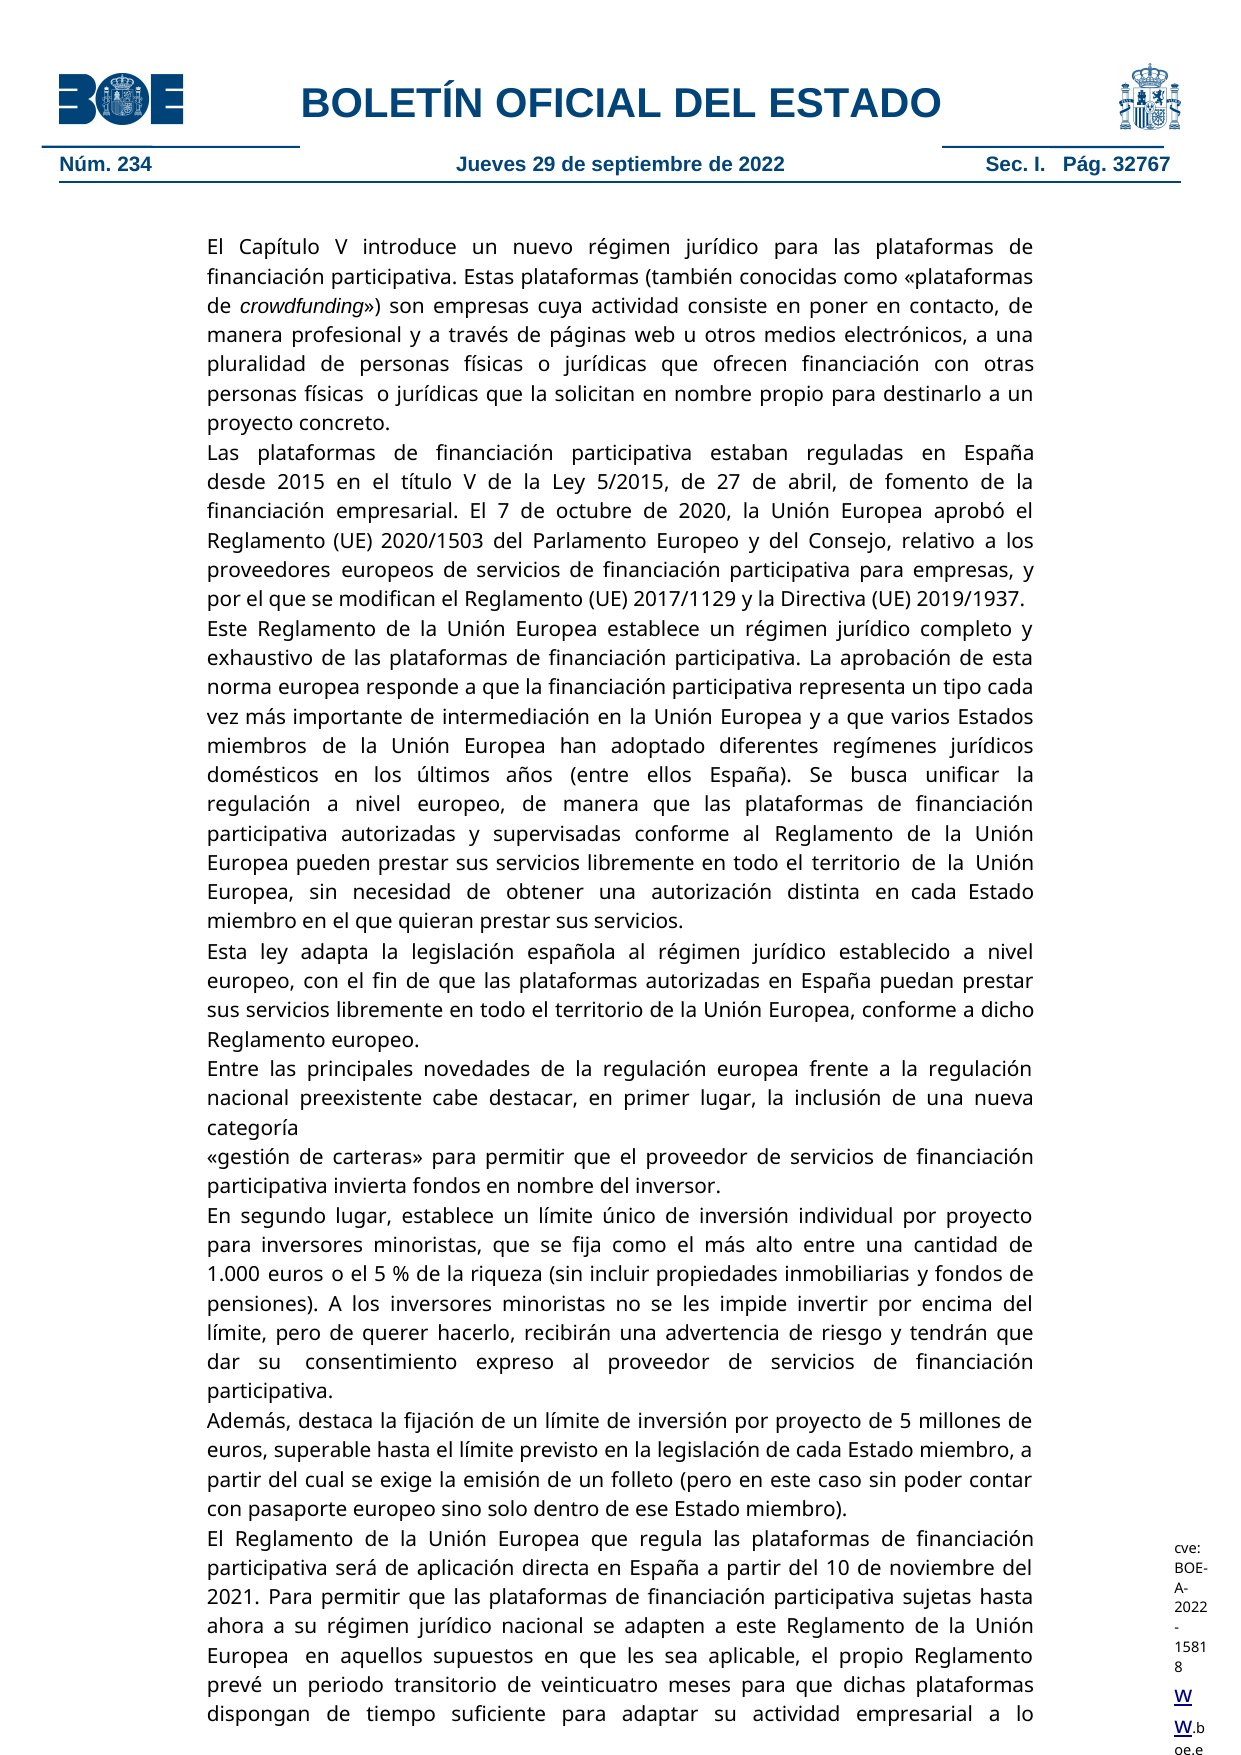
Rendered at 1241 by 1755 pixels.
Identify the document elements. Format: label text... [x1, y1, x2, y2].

text En segundo lugar, establece un límite único de inversión individual por proyecto para inversores minoristas, que se fija como el más alto entre una cantidad de 1.000 euros o el 5 % de la riqueza (sin incluir propiedades inmobiliarias y fondos de pensiones). A los inversores minoristas no se les impide invertir por encima del límite, pero de querer hacerlo, recibirán una advertencia de riesgo y tendrán que dar su consentimiento expreso al proveedor de servicios de financiación participativa. [207, 1201, 1034, 1405]
text Las plataformas de financiación participativa estaban reguladas en España desde 2015 en el título V de la Ley 5/2015, de 27 de abril, de fomento de la financiación empresarial. El 7 de octubre de 2020, la Unión Europea aprobó el Reglamento (UE) 2020/1503 del Parlamento Europeo y del Consejo, relativo a los proveedores europeos de servicios de financiación participativa para empresas, y por el que se modifican el Reglamento (UE) 2017/1129 y la Directiva (UE) 2019/1937. [207, 438, 1034, 613]
text cve: BOE-A-2022-15818 [1174, 1538, 1210, 1677]
text Verificable en https://www.boe.es [1174, 1678, 1210, 1754]
text Este Reglamento de la Unión Europea establece un régimen jurídico completo y exhaustivo de las plataformas de financiación participativa. La aprobación de esta norma europea responde a que la financiación participativa representa un tipo cada vez más importante de intermediación en la Unión Europea y a que varios Estados miembros de la Unión Europea han adoptado diferentes regímenes jurídicos domésticos en los últimos años (entre ellos España). Se busca unificar la regulación a nivel europeo, de manera que las plataformas de financiación participativa autorizadas y supervisadas conforme al Reglamento de la Unión Europea pueden prestar sus servicios libremente en todo el territorio de la Unión Europea, sin necesidad de obtener una autorización distinta en cada Estado miembro en el que quieran prestar sus servicios. [207, 614, 1034, 935]
text «gestión de carteras» para permitir que el proveedor de servicios de financiación participativa invierta fondos en nombre del inversor. [207, 1142, 1034, 1200]
text Además, destaca la fijación de un límite de inversión por proyecto de 5 millones de euros, superable hasta el límite previsto en la legislación de cada Estado miembro, a partir del cual se exige la emisión de un folleto (pero en este caso sin poder contar con pasaporte europeo sino solo dentro de ese Estado miembro). [207, 1406, 1034, 1523]
text Esta ley adapta la legislación española al régimen jurídico establecido a nivel europeo, con el fin de que las plataformas autorizadas en España puedan prestar sus servicios libremente en todo el territorio de la Unión Europea, conforme a dicho Reglamento europeo. [207, 937, 1034, 1053]
text El Reglamento de la Unión Europea que regula las plataformas de financiación participativa será de aplicación directa en España a partir del 10 de noviembre del 2021. Para permitir que las plataformas de financiación participativa sujetas hasta ahora a su régimen jurídico nacional se adapten a este Reglamento de la Unión Europea en aquellos supuestos en que les sea aplicable, el propio Reglamento prevé un periodo transitorio de veinticuatro meses para que dichas plataformas dispongan de tiempo suficiente para adaptar su actividad empresarial a lo dispuesto en el Reglamento europeo. Durante ese período transitorio, los Estados miembros pueden establecer procedimientos simplificados que permitan que las personas jurídicas que han sido autorizadas con arreglo a la legislación nacional presten servicios de financiación participativa incluidos en el ámbito de aplicación del Reglamento, a condición de que los proveedores de servicios de financiación participativa cumplan los requisitos que se establecen en el propio Reglamento. Este procedimiento especial se recoge en la disposición transitoria cuarta. [207, 1524, 1034, 1728]
text Entre las principales novedades de la regulación europea frente a la regulación nacional preexistente cabe destacar, en primer lugar, la inclusión de una nueva categoría [207, 1054, 1034, 1141]
text El Capítulo V introduce un nuevo régimen jurídico para las plataformas de financiación participativa. Estas plataformas (también conocidas como «plataformas de crowdfunding») son empresas cuya actividad consiste en poner en contacto, de manera profesional y a través de páginas web u otros medios electrónicos, a una pluralidad de personas físicas o jurídicas que ofrecen financiación con otras personas físicas o jurídicas que la solicitan en nombre propio para destinarlo a un proyecto concreto. [207, 232, 1034, 437]
